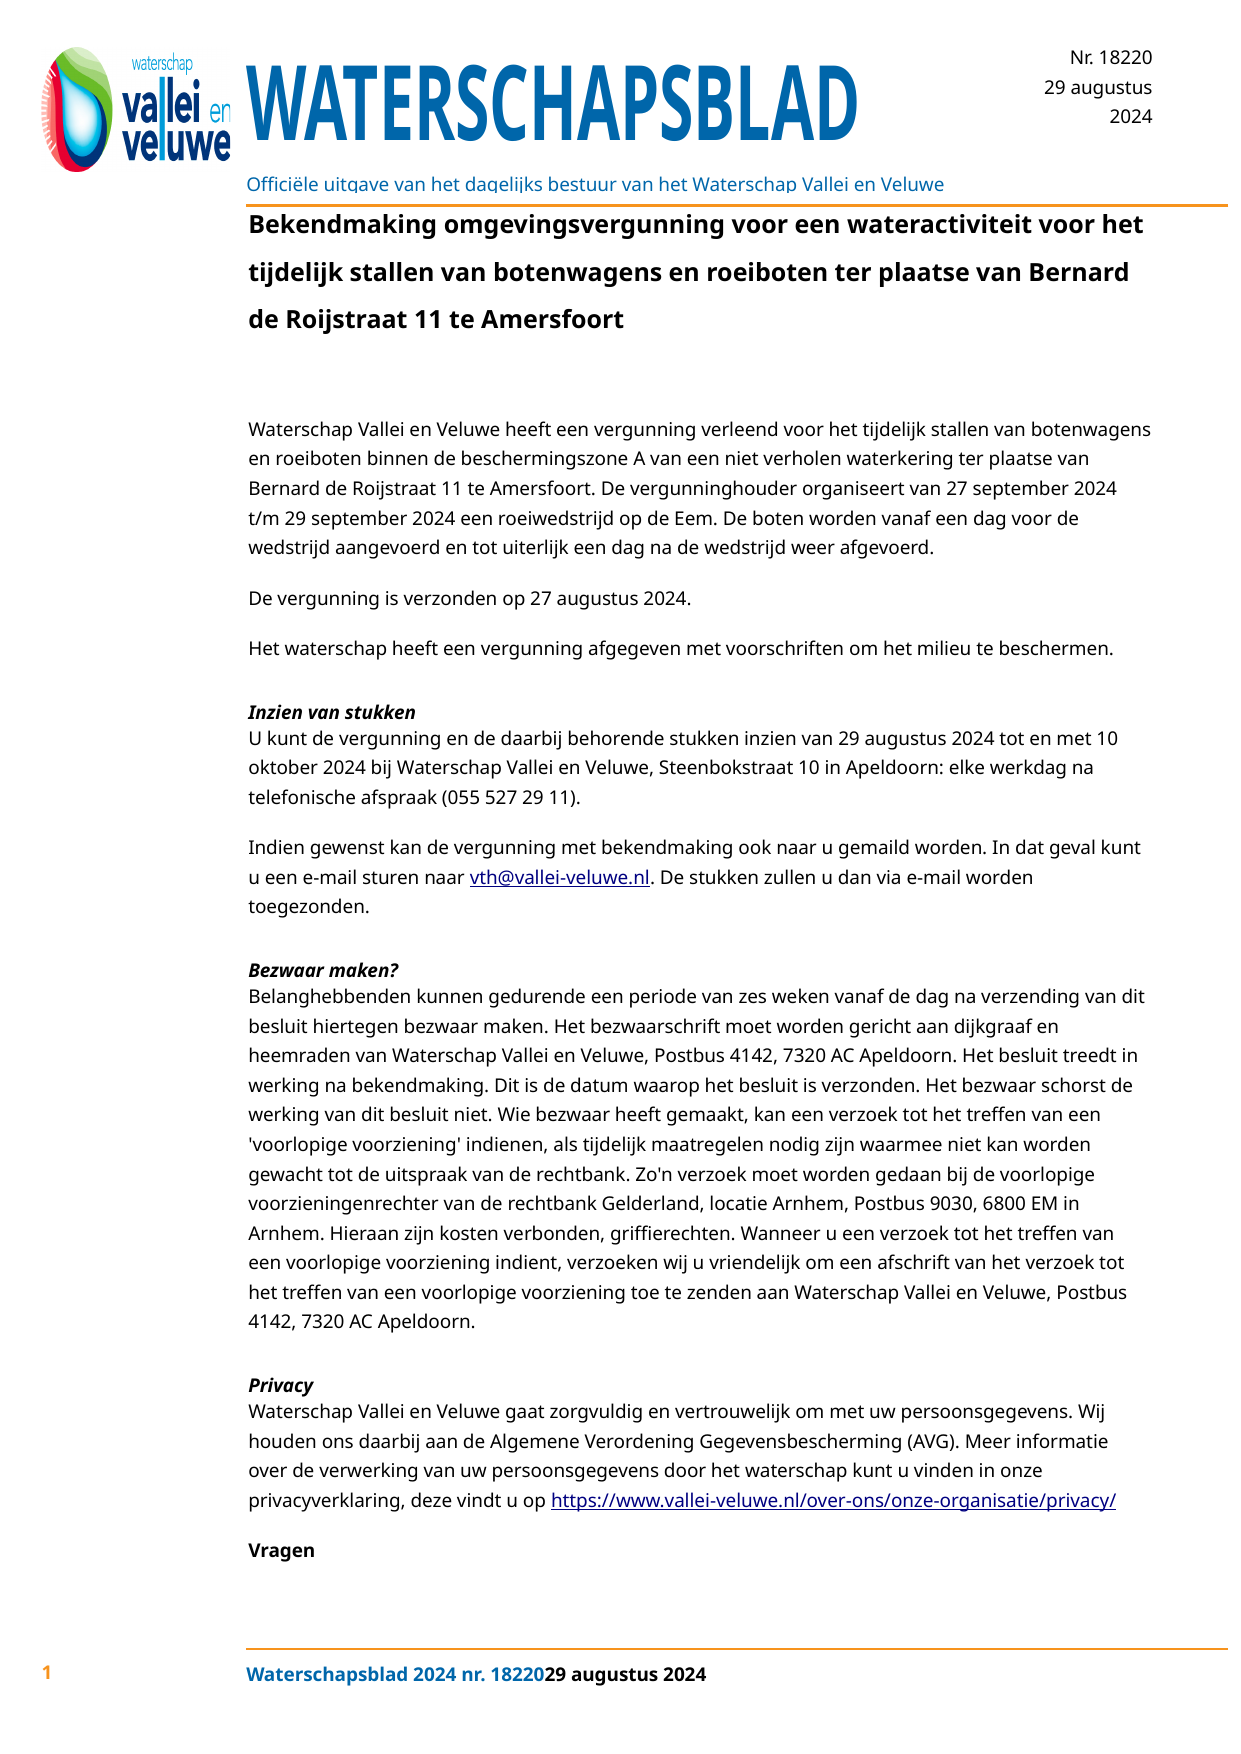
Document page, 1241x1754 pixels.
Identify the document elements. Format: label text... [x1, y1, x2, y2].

text Waterschap Vallei en Veluwe heeft een vergunning verleend voor het tijdelijk stallen van botenwagens en roeiboten binnen de beschermingszone A van een niet verholen waterkering ter plaatse van Bernard de Roijstraat 11 te Amersfoort. De vergunninghouder organiseert van 27 september 2024 t/m 29 september 2024 een roeiwedstrijd op de Eem. De boten worden vanaf een dag voor de wedstrijd aangevoerd en tot uiterlijk een dag na de wedstrijd weer afgevoerd. [248, 416, 1152, 560]
text Bezwaar maken? [248, 957, 1152, 983]
text U kunt de vergunning en de daarbij behorende stukken inzien van 29 augustus 2024 tot en met 10 oktober 2024 bij Waterschap Vallei en Veluwe, Steenbokstraat 10 in Apeldoorn: elke werkdag na telefonische afspraak (055 527 29 11). [248, 725, 1152, 810]
text Inzien van stukken [248, 699, 1152, 725]
text Waterschap Vallei en Veluwe gaat zorgvuldig en vertrouwelijk om met uw persoonsgegevens. Wij houden ons daarbij aan de Algemene Verordening Gegevensbescherming (AVG). Meer informatie over de verwerking van uw persoonsgegevens door het waterschap kunt u vinden in onze privacyverklaring, deze vindt u op https://www.vallei-veluwe.nl/over-ons/onze-organisatie/privacy/ [248, 1398, 1152, 1513]
picture [41, 47, 231, 172]
text Indien gewenst kan de vergunning met bekendmaking ook naar u gemaild worden. In dat geval kunt u een e-mail sturen naar vth@vallei-veluwe.nl. De stukken zullen u dan via e-mail worden toegezonden. [248, 834, 1152, 919]
text De vergunning is verzonden op 27 augustus 2024. [248, 585, 1152, 610]
text Privacy [248, 1373, 1152, 1398]
text Het waterschap heeft een vergunning afgegeven met voorschriften om het milieu te beschermen. [248, 635, 1152, 661]
text Bekendmaking omgevingsvergunning voor een wateractiviteit voor het tijdelijk stallen van botenwagens en roeiboten ter plaatse van Bernard de Roijstraat 11 te Amersfoort [248, 207, 1152, 336]
text Belanghebbenden kunnen gedurende een periode van zes weken vanaf de dag na verzending van dit besluit hiertegen bezwaar maken. Het bezwaarschrift moet worden gericht aan dijkgraaf en heemraden van Waterschap Vallei en Veluwe, Postbus 4142, 7320 AC Apeldoorn. Het besluit treedt in werking na bekendmaking. Dit is de datum waarop het besluit is verzonden. Het bezwaar schorst de werking van dit besluit niet. Wie bezwaar heeft gemaakt, kan een verzoek tot het treffen van een 'voorlopige voorziening' indienen, als tijdelijk maatregelen nodig zijn waarmee niet kan worden gewacht tot de uitspraak van de rechtbank. Zo'n verzoek moet worden gedaan bij de voorlopige voorzieningenrechter van de rechtbank Gelderland, locatie Arnhem, Postbus 9030, 6800 EM in Arnhem. Hieraan zijn kosten verbonden, griffierechten. Wanneer u een verzoek tot het treffen van een voorlopige voorziening indient, verzoeken wij u vriendelijk om een afschrift van het verzoek tot het treffen van een voorlopige voorziening toe te zenden aan Waterschap Vallei en Veluwe, Postbus 4142, 7320 AC Apeldoorn. [248, 983, 1152, 1334]
text Vragen [248, 1537, 1152, 1563]
